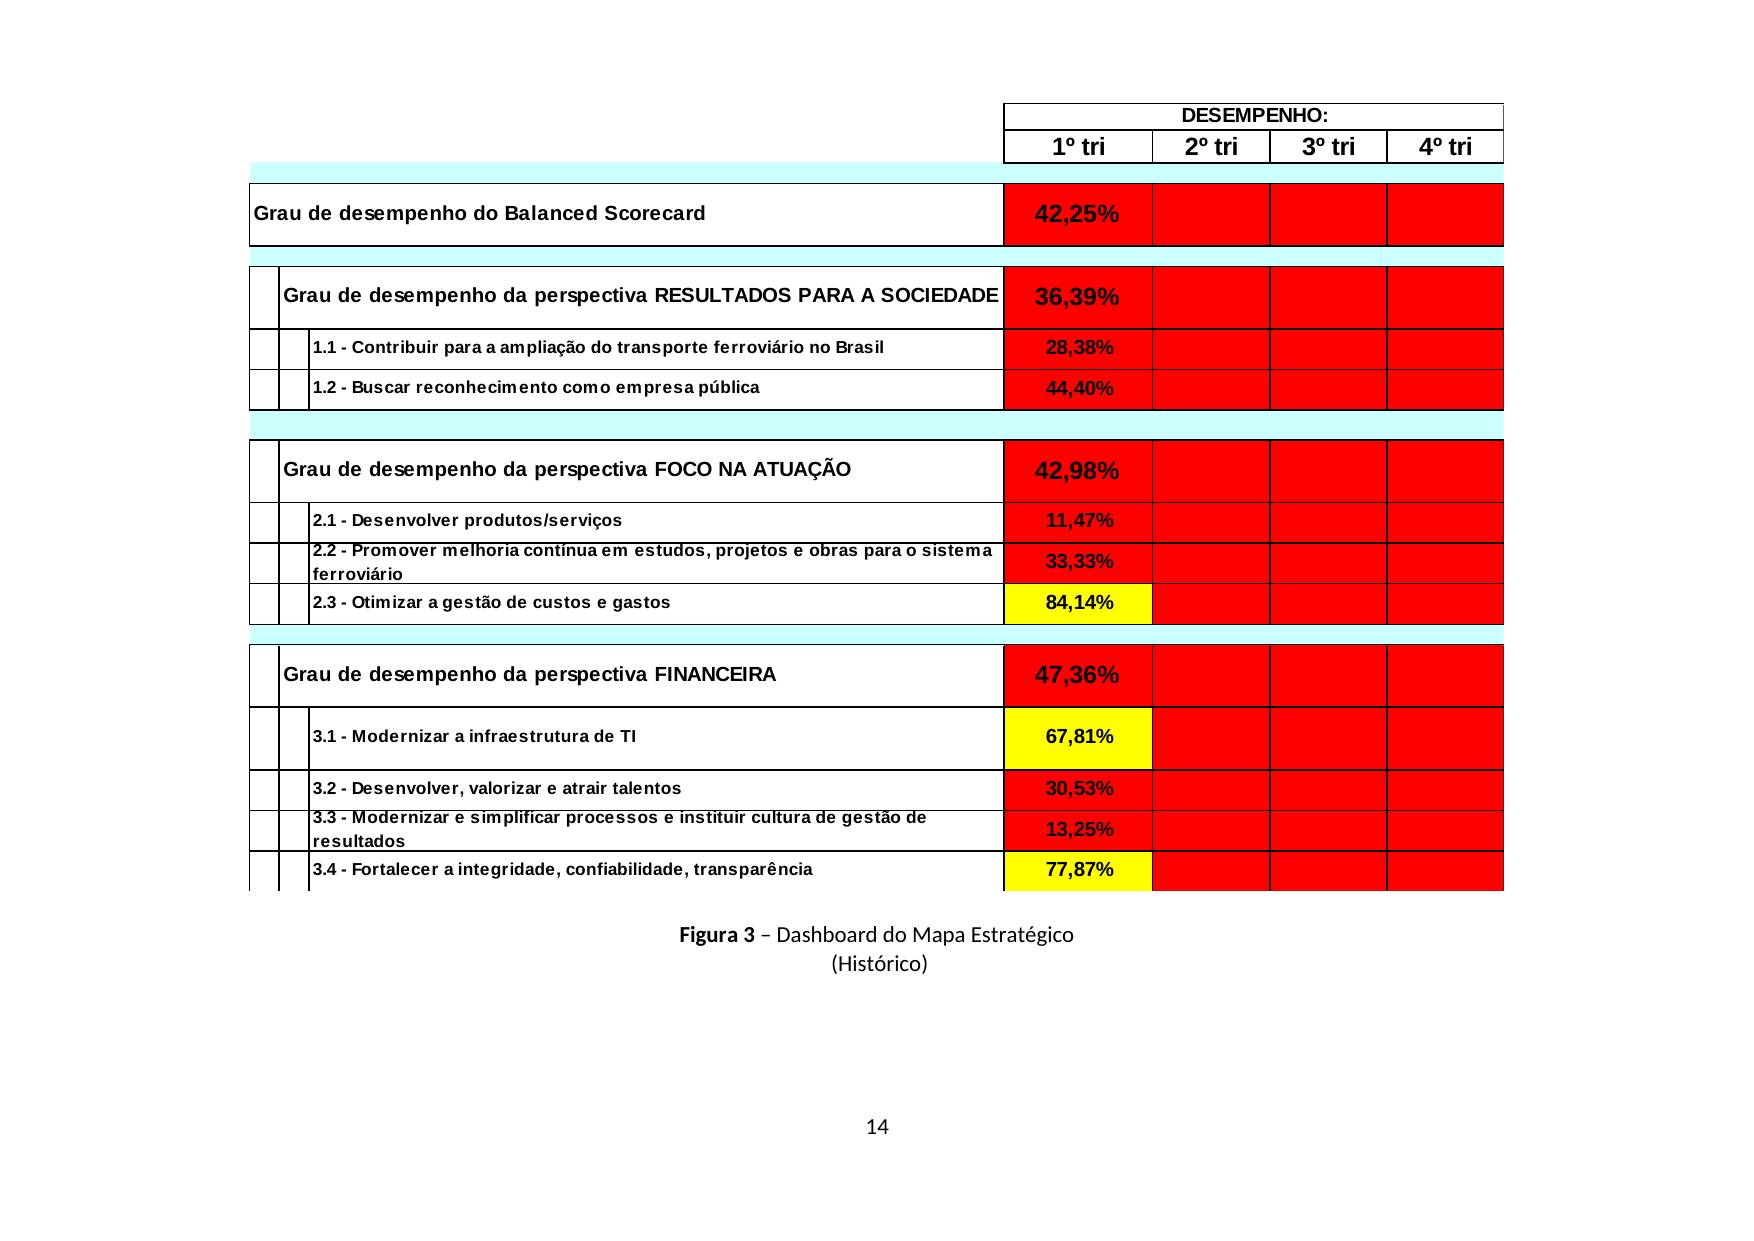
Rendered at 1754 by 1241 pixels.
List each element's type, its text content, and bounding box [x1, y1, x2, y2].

text Figura 3 – Dashboard do Mapa Estratégico [75, 921, 1679, 949]
text (Histórico) [75, 949, 1679, 977]
